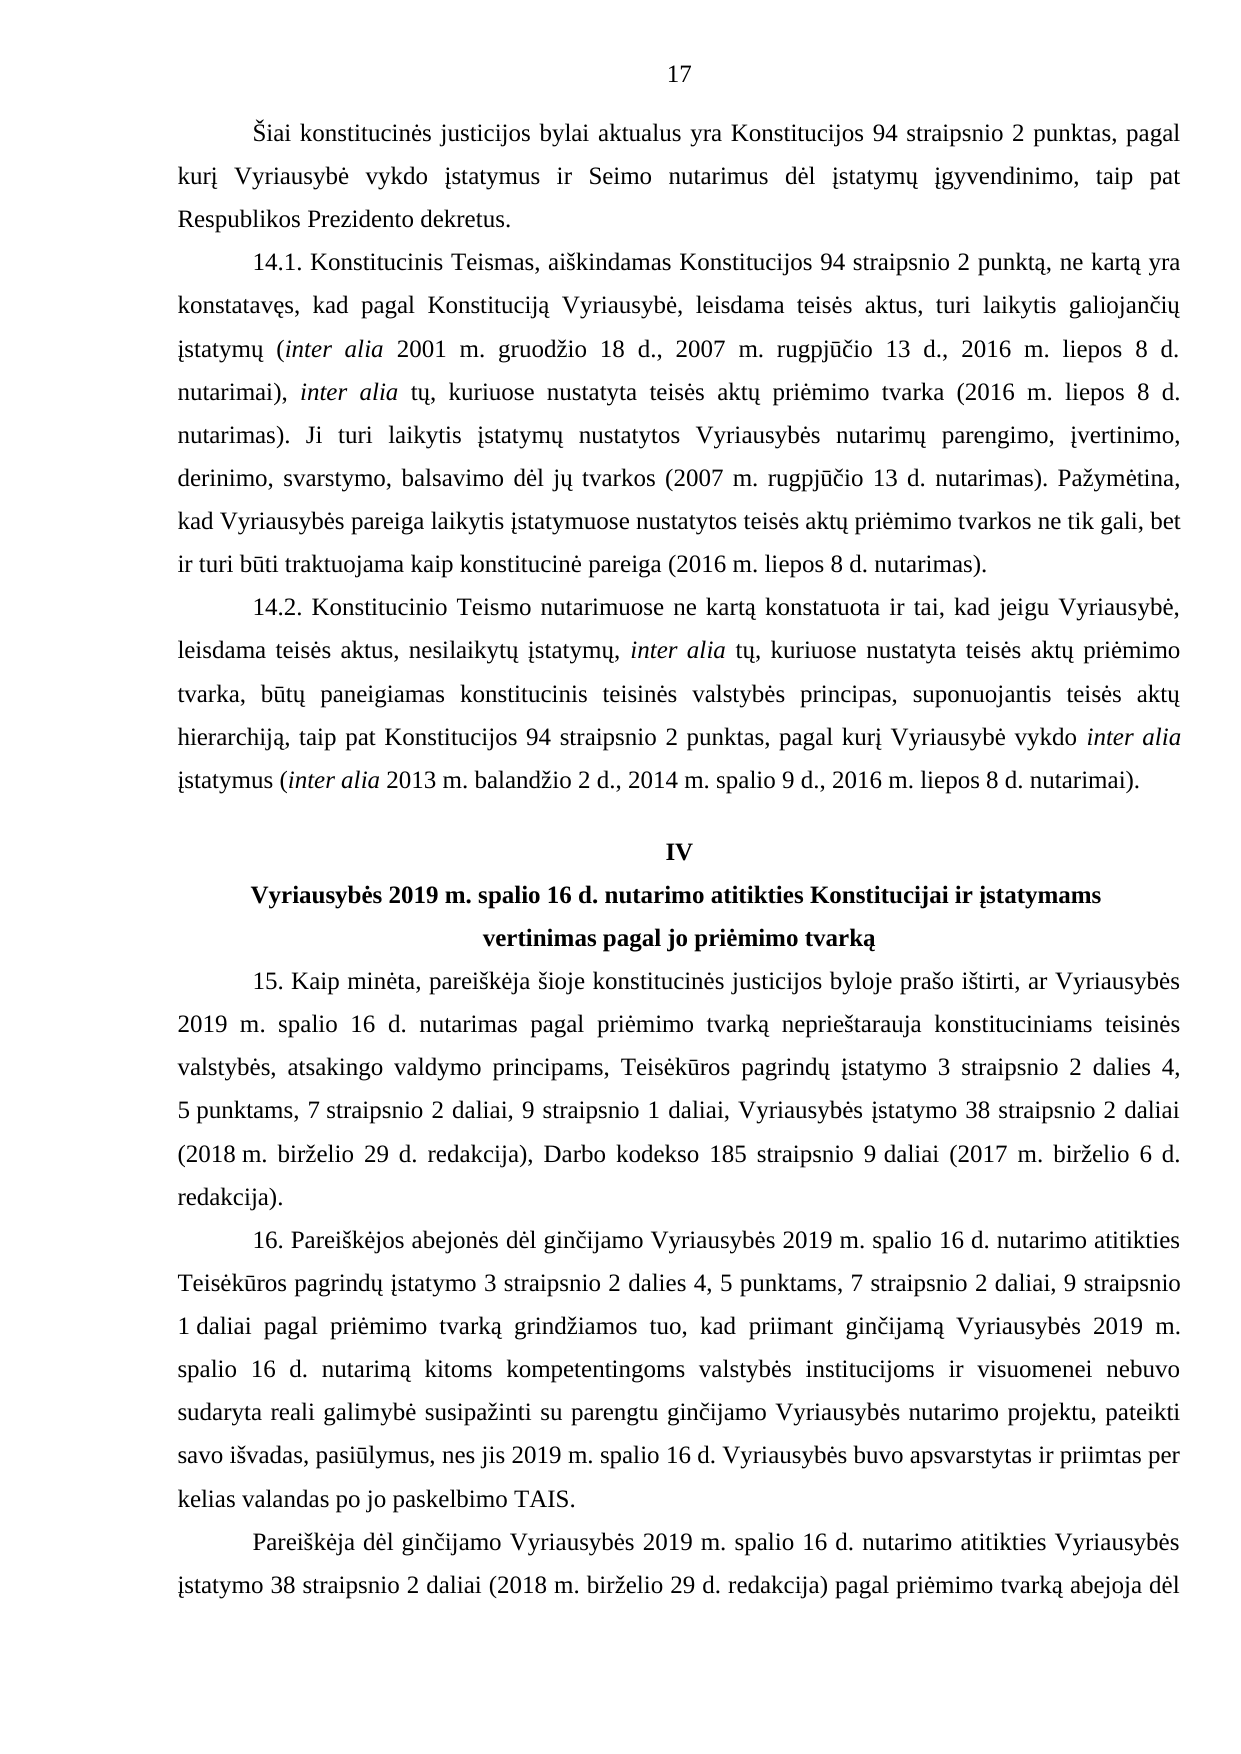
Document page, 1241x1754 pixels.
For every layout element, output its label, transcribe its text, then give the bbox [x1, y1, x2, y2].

text Vyriausybės 2019 m. spalio 16 d. nutarimo atitikties Konstitucijai ir įstatymams vertinimas pagal jo priėmimo tvarką [177, 880, 1181, 952]
text 14.1. Konstitucinis Teismas, aiškindamas Konstitucijos 94 straipsnio 2 punktą, ne kartą yra konstatavęs, kad pagal Konstituciją Vyriausybė, leisdama teisės aktus, turi laikytis galiojančių įstatymų (inter alia 2001 m. gruodžio 18 d., 2007 m. rugpjūčio 13 d., 2016 m. liepos 8 d. nutarimai), inter alia tų, kuriuose nustatyta teisės aktų priėmimo tvarka (2016 m. liepos 8 d. nutarimas). Ji turi laikytis įstatymų nustatytos Vyriausybės nutarimų parengimo, įvertinimo, derinimo, svarstymo, balsavimo dėl jų tvarkos (2007 m. rugpjūčio 13 d. nutarimas). Pažymėtina, kad Vyriausybės pareiga laikytis įstatymuose nustatytos teisės aktų priėmimo tvarkos ne tik gali, bet ir turi būti traktuojama kaip konstitucinė pareiga (2016 m. liepos 8 d. nutarimas). [177, 247, 1181, 578]
text Pareiškėja dėl ginčijamo Vyriausybės 2019 m. spalio 16 d. nutarimo atitikties Vyriausybės įstatymo 38 straipsnio 2 daliai (2018 m. birželio 29 d. redakcija) pagal priėmimo tvarką abejoja dėl [177, 1527, 1181, 1599]
text Šiai konstitucinės justicijos bylai aktualus yra Konstitucijos 94 straipsnio 2 punktas, pagal kurį Vyriausybė vykdo įstatymus ir Seimo nutarimus dėl įstatymų įgyvendinimo, taip pat Respublikos Prezidento dekretus. [177, 118, 1181, 233]
text 16. Pareiškėjos abejonės dėl ginčijamo Vyriausybės 2019 m. spalio 16 d. nutarimo atitikties Teisėkūros pagrindų įstatymo 3 straipsnio 2 dalies 4, 5 punktams, 7 straipsnio 2 daliai, 9 straipsnio 1 daliai pagal priėmimo tvarką grindžiamos tuo, kad priimant ginčijamą Vyriausybės 2019 m. spalio 16 d. nutarimą kitoms kompetentingoms valstybės institucijoms ir visuomenei nebuvo sudaryta reali galimybė susipažinti su parengtu ginčijamo Vyriausybės nutarimo projektu, pateikti savo išvadas, pasiūlymus, nes jis 2019 m. spalio 16 d. Vyriausybės buvo apsvarstytas ir priimtas per kelias valandas po jo paskelbimo TAIS. [177, 1225, 1181, 1512]
text IV [177, 837, 1181, 866]
text 15. Kaip minėta, pareiškėja šioje konstitucinės justicijos byloje prašo ištirti, ar Vyriausybės 2019 m. spalio 16 d. nutarimas pagal priėmimo tvarką neprieštarauja konstituciniams teisinės valstybės, atsakingo valdymo principams, Teisėkūros pagrindų įstatymo 3 straipsnio 2 dalies 4, 5 punktams, 7 straipsnio 2 daliai, 9 straipsnio 1 daliai, Vyriausybės įstatymo 38 straipsnio 2 daliai (2018 m. birželio 29 d. redakcija), Darbo kodekso 185 straipsnio 9 daliai (2017 m. birželio 6 d. redakcija). [177, 966, 1181, 1211]
text 14.2. Konstitucinio Teismo nutarimuose ne kartą konstatuota ir tai, kad jeigu Vyriausybė, leisdama teisės aktus, nesilaikytų įstatymų, inter alia tų, kuriuose nustatyta teisės aktų priėmimo tvarka, būtų paneigiamas konstitucinis teisinės valstybės principas, suponuojantis teisės aktų hierarchiją, taip pat Konstitucijos 94 straipsnio 2 punktas, pagal kurį Vyriausybė vykdo inter alia įstatymus (inter alia 2013 m. balandžio 2 d., 2014 m. spalio 9 d., 2016 m. liepos 8 d. nutarimai). [177, 592, 1181, 794]
